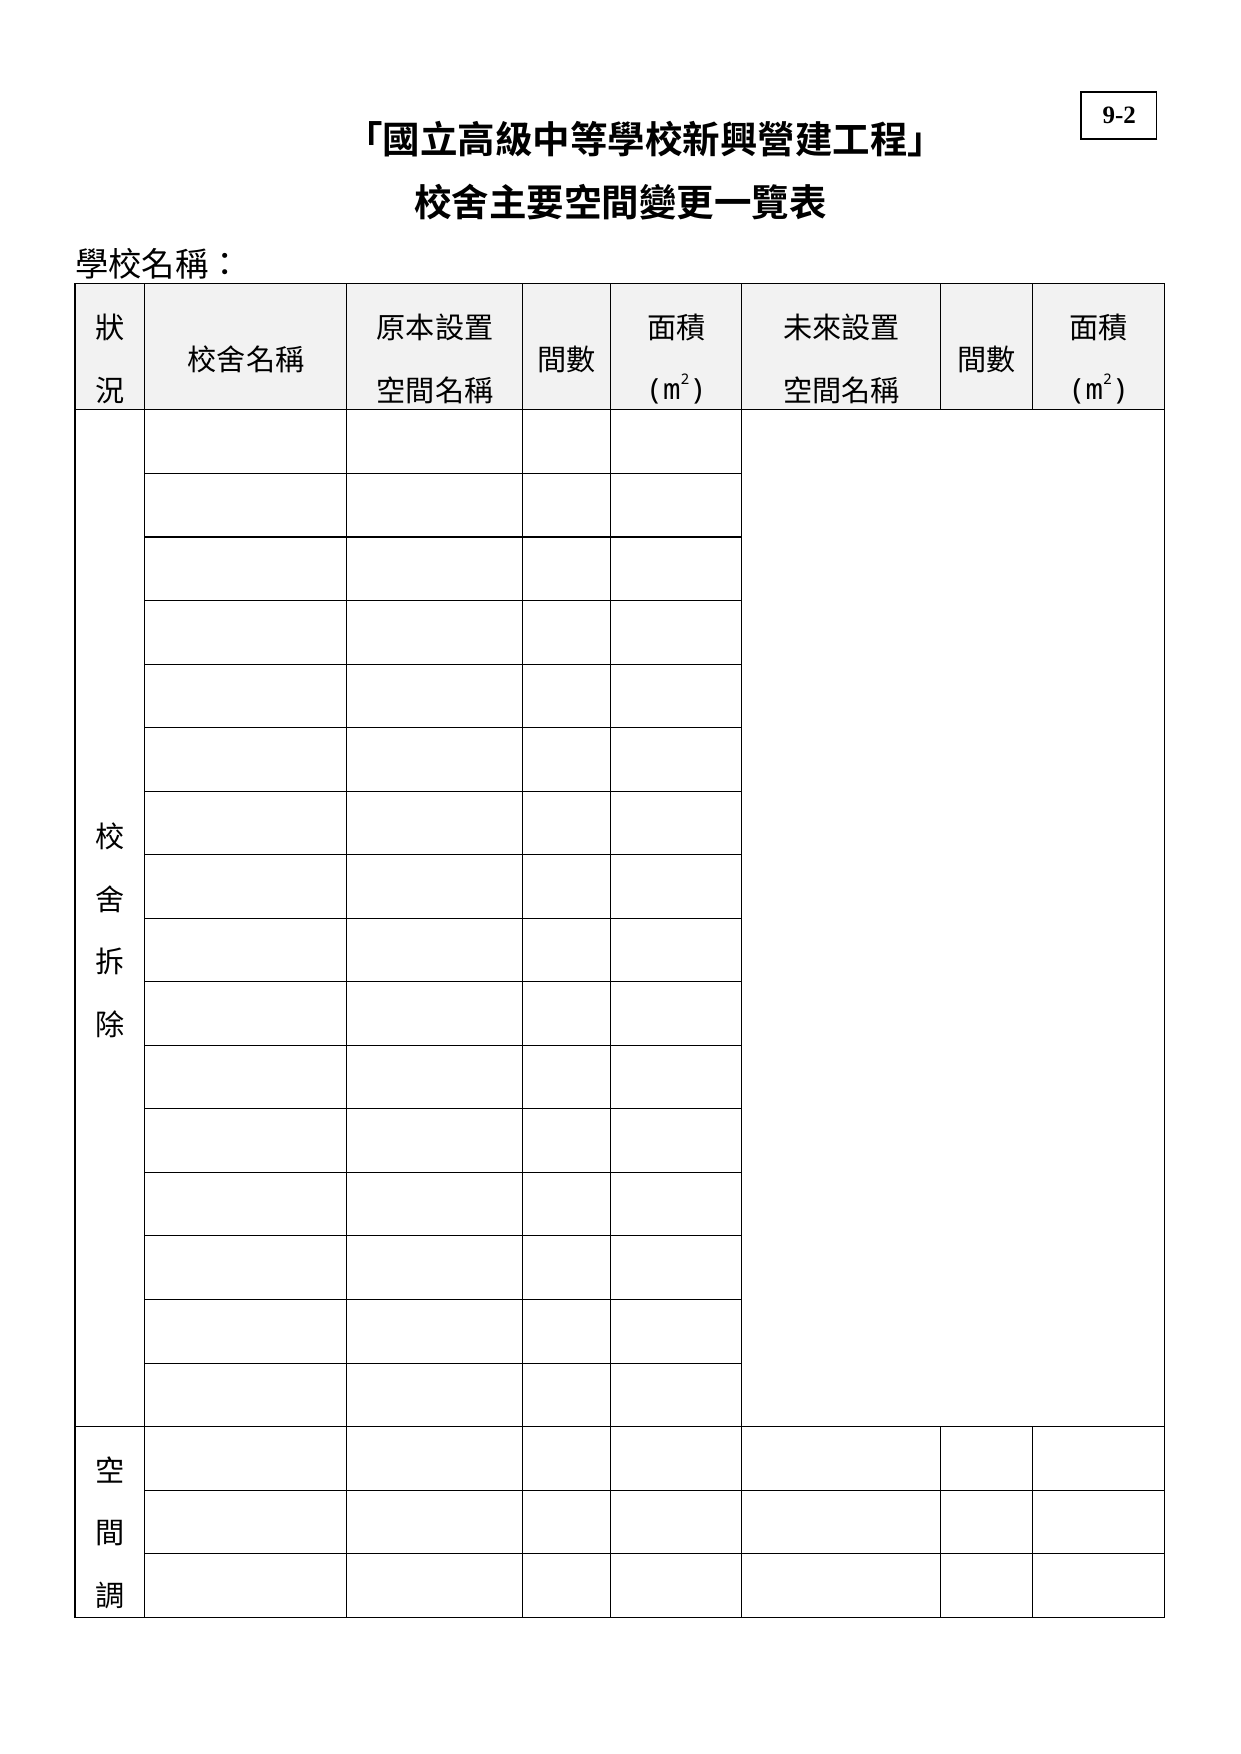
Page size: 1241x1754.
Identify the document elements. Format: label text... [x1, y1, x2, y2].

table_cell [1033, 1491, 1164, 1553]
table_cell [347, 1109, 522, 1172]
table_cell [1033, 1427, 1164, 1489]
table_cell [145, 410, 346, 473]
table_cell [347, 982, 522, 1045]
table_cell [941, 1491, 1032, 1553]
table_cell [523, 601, 610, 663]
table_cell [145, 1173, 346, 1235]
table_cell [347, 1236, 522, 1299]
table_cell [941, 1427, 1032, 1489]
table_cell [347, 1364, 522, 1426]
table_cell [611, 1554, 741, 1617]
table_cell [347, 410, 522, 473]
table_cell [742, 1491, 940, 1553]
table_cell [145, 728, 346, 791]
table_cell [611, 601, 741, 663]
table_cell [611, 1109, 741, 1172]
text 學校名稱： [75, 221, 1165, 283]
table_cell [611, 410, 741, 473]
table_cell [145, 474, 346, 536]
table_cell [611, 1491, 741, 1553]
table_cell [611, 1427, 741, 1489]
table_cell [1033, 1554, 1164, 1617]
table_cell [347, 538, 522, 600]
table_cell [611, 1236, 741, 1299]
table_header 間數 [523, 284, 610, 409]
table_cell [347, 1491, 522, 1553]
table_cell [611, 1300, 741, 1362]
table_cell [347, 792, 522, 854]
table_cell [523, 474, 610, 536]
text 「國立高級中等學校新興營建工程」 [75, 96, 1165, 158]
table_cell 校舍拆除 [76, 410, 144, 1426]
table_cell [742, 1554, 940, 1617]
table_cell [145, 1554, 346, 1617]
table_cell [523, 538, 610, 600]
table_cell [523, 1300, 610, 1362]
table_cell [523, 410, 610, 473]
table_cell [742, 1427, 940, 1489]
table_cell [145, 919, 346, 981]
table_cell [611, 919, 741, 981]
table_cell [145, 855, 346, 918]
text 9-2 [1097, 100, 1141, 129]
table_cell [145, 538, 346, 600]
table_cell [523, 1554, 610, 1617]
table_cell [611, 1364, 741, 1426]
table_cell [347, 855, 522, 918]
table_cell [611, 665, 741, 727]
text 「國立高級中等學校新興營建工程」 [1082, 93, 1156, 138]
table_cell [611, 1173, 741, 1235]
table_cell [523, 1364, 610, 1426]
table_cell [523, 665, 610, 727]
table_cell [523, 1236, 610, 1299]
table_cell [145, 1491, 346, 1553]
table_cell [523, 1491, 610, 1553]
table_cell [145, 1427, 346, 1489]
table_cell [347, 919, 522, 981]
table_cell [347, 1046, 522, 1108]
table_cell [523, 1173, 610, 1235]
table_cell [347, 601, 522, 663]
table_cell [145, 1046, 346, 1108]
table_cell [145, 1364, 346, 1426]
table_cell [523, 1109, 610, 1172]
table_cell [611, 474, 741, 536]
table_header 未來設置 空間名稱 [742, 284, 940, 409]
table_header 校舍名稱 [145, 284, 346, 409]
table_cell [742, 410, 1164, 1426]
table_cell [347, 728, 522, 791]
table_cell [523, 982, 610, 1045]
table_cell [611, 728, 741, 791]
table_header 間數 [941, 284, 1032, 409]
table_cell [347, 1300, 522, 1362]
table_cell [145, 1109, 346, 1172]
table_cell [145, 1236, 346, 1299]
table_cell [941, 1554, 1032, 1617]
table_cell [523, 728, 610, 791]
table_cell [347, 1554, 522, 1617]
table_cell [611, 538, 741, 600]
table_cell [145, 792, 346, 854]
table_cell [145, 1300, 346, 1362]
table_cell [145, 665, 346, 727]
table_header 狀況 [76, 284, 144, 409]
text 校舍主要空間變更一覽表 [75, 158, 1165, 221]
table_cell [611, 792, 741, 854]
table_cell [347, 1173, 522, 1235]
table_cell [523, 792, 610, 854]
table_cell [523, 919, 610, 981]
table_cell [347, 665, 522, 727]
table_header 面積 (m2) [611, 284, 741, 409]
table_cell [523, 1427, 610, 1489]
table_header 原本設置 空間名稱 [347, 284, 522, 409]
table_header 面積 (m2) [1033, 284, 1164, 409]
table_cell [523, 1046, 610, 1108]
table_cell [611, 1046, 741, 1108]
table_cell [611, 855, 741, 918]
table_cell [523, 855, 610, 918]
table_cell [347, 474, 522, 536]
table_cell [145, 601, 346, 663]
table_cell [145, 982, 346, 1045]
table_cell [611, 982, 741, 1045]
table_cell 空間調 [76, 1427, 144, 1617]
table_cell [347, 1427, 522, 1489]
